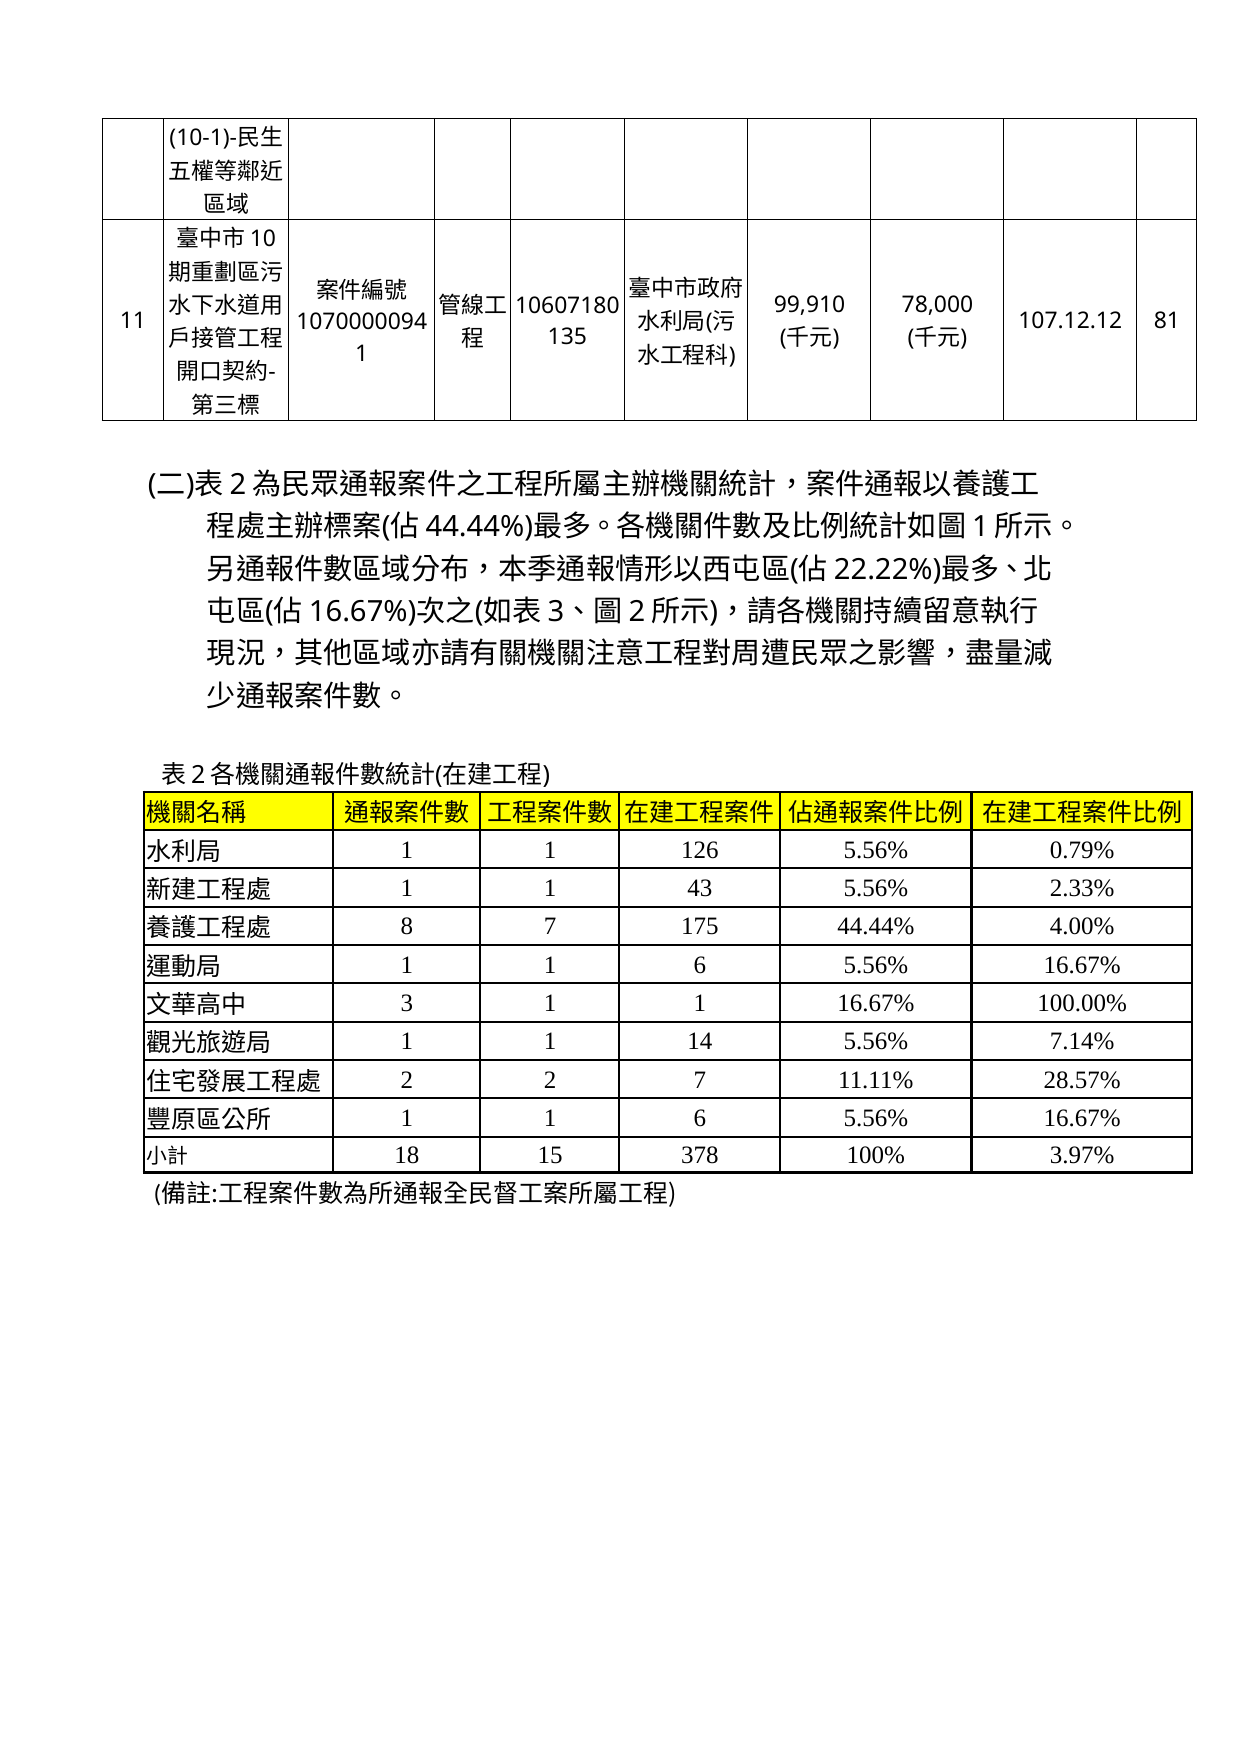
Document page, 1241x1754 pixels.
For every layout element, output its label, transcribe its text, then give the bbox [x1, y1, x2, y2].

table_cell [871, 119, 1003, 219]
table_cell [748, 119, 870, 219]
table_cell [625, 119, 747, 219]
table_cell 5.56% [781, 1099, 970, 1136]
table_cell 3 [334, 984, 479, 1021]
table_cell 7 [620, 1061, 779, 1097]
table_cell 126 [620, 831, 779, 867]
text (二)表2為民眾通報案件之工程所屬主辦機關統計，案件通報以養護工程處主辦標案(佔44.44%)最多。各機關件數及比例統計如圖1所示。另通報件數區域分布，本季通報情形以西屯區(佔22.22%)最多、北屯區(佔16.67%)次之(如表3、圖2所示)，請各機關持續留意執行現況，其他區域亦請有關機關注意工程對周遭民眾之影響，盡量減少通報案件數。 [148, 460, 1053, 714]
text 表2各機關通報件數統計(在建工程) [148, 754, 1053, 791]
table_cell 水利局 [145, 831, 332, 867]
table_cell [103, 119, 163, 219]
table_cell 管線工程 [435, 220, 510, 420]
table_cell 1 [334, 831, 479, 867]
table_cell 100.00% [973, 984, 1191, 1021]
table_cell 1 [334, 1023, 479, 1059]
table_cell [1004, 119, 1136, 219]
table_cell 5.56% [781, 869, 970, 906]
table_cell 臺中市10期重劃區污水下水道用戶接管工程開口契約-第三標 [164, 220, 288, 420]
table_cell 16.67% [781, 984, 970, 1021]
table_cell 6 [620, 946, 779, 982]
table_cell [511, 119, 624, 219]
table_cell 81 [1137, 220, 1196, 420]
table_header 工程案件數 [481, 793, 618, 829]
table_header 機關名稱 [145, 793, 332, 829]
table_cell 1 [334, 1099, 479, 1136]
table_cell 1 [334, 869, 479, 906]
table_cell 78,000 (千元) [871, 220, 1003, 420]
table_cell [1137, 119, 1196, 219]
table_cell [435, 119, 510, 219]
table_cell 8 [334, 908, 479, 944]
table_cell 1 [620, 984, 779, 1021]
table_cell 100% [781, 1138, 970, 1171]
table_cell 43 [620, 869, 779, 906]
table_cell 1 [481, 946, 618, 982]
table_cell 養護工程處 [145, 908, 332, 944]
table_cell 5.56% [781, 831, 970, 867]
table_cell 7 [481, 908, 618, 944]
table_cell 175 [620, 908, 779, 944]
table_cell 11.11% [781, 1061, 970, 1097]
table_cell 44.44% [781, 908, 970, 944]
table_cell 新建工程處 [145, 869, 332, 906]
table_cell 運動局 [145, 946, 332, 982]
table_cell [289, 119, 434, 219]
table_cell 臺中市政府水利局(污水工程科) [625, 220, 747, 420]
table_cell 5.56% [781, 946, 970, 982]
table_cell 2.33% [973, 869, 1191, 906]
table_cell 99,910 (千元) [748, 220, 870, 420]
table_cell 小計 [145, 1138, 332, 1171]
table_cell 11 [103, 220, 163, 420]
table_cell 豐原區公所 [145, 1099, 332, 1136]
table_cell 16.67% [973, 946, 1191, 982]
table_cell 1 [481, 1099, 618, 1136]
table_cell 7.14% [973, 1023, 1191, 1059]
table_cell 1 [481, 984, 618, 1021]
table_cell 4.00% [973, 908, 1191, 944]
table_cell 住宅發展工程處 [145, 1061, 332, 1097]
table_cell 378 [620, 1138, 779, 1171]
table_header 在建工程案件 [620, 793, 779, 829]
table_cell 1 [481, 869, 618, 906]
table_cell 2 [334, 1061, 479, 1097]
table_cell 16.67% [973, 1099, 1191, 1136]
table_cell 案件編號 10700000941 [289, 220, 434, 420]
table_cell 6 [620, 1099, 779, 1136]
table_cell 文華高中 [145, 984, 332, 1021]
table_cell 28.57% [973, 1061, 1191, 1097]
table_cell 10607180135 [511, 220, 624, 420]
table_cell 14 [620, 1023, 779, 1059]
text (備註:工程案件數為所通報全民督工案所屬工程) [148, 1174, 1053, 1210]
table_cell 1 [481, 1023, 618, 1059]
table_header 佔通報案件比例 [781, 793, 970, 829]
table_cell 0.79% [973, 831, 1191, 867]
table_cell 3.97% [973, 1138, 1191, 1171]
table_cell 觀光旅遊局 [145, 1023, 332, 1059]
table_cell 1 [481, 831, 618, 867]
table_cell (10-1)-民生五權等鄰近區域 [164, 119, 288, 219]
table_header 在建工程案件比例 [973, 793, 1191, 829]
table_cell 5.56% [781, 1023, 970, 1059]
table_cell 2 [481, 1061, 618, 1097]
table_header 通報案件數 [334, 793, 479, 829]
table_cell 107.12.12 [1004, 220, 1136, 420]
table_cell 1 [334, 946, 479, 982]
table_cell 18 [334, 1138, 479, 1171]
table_cell 15 [481, 1138, 618, 1171]
